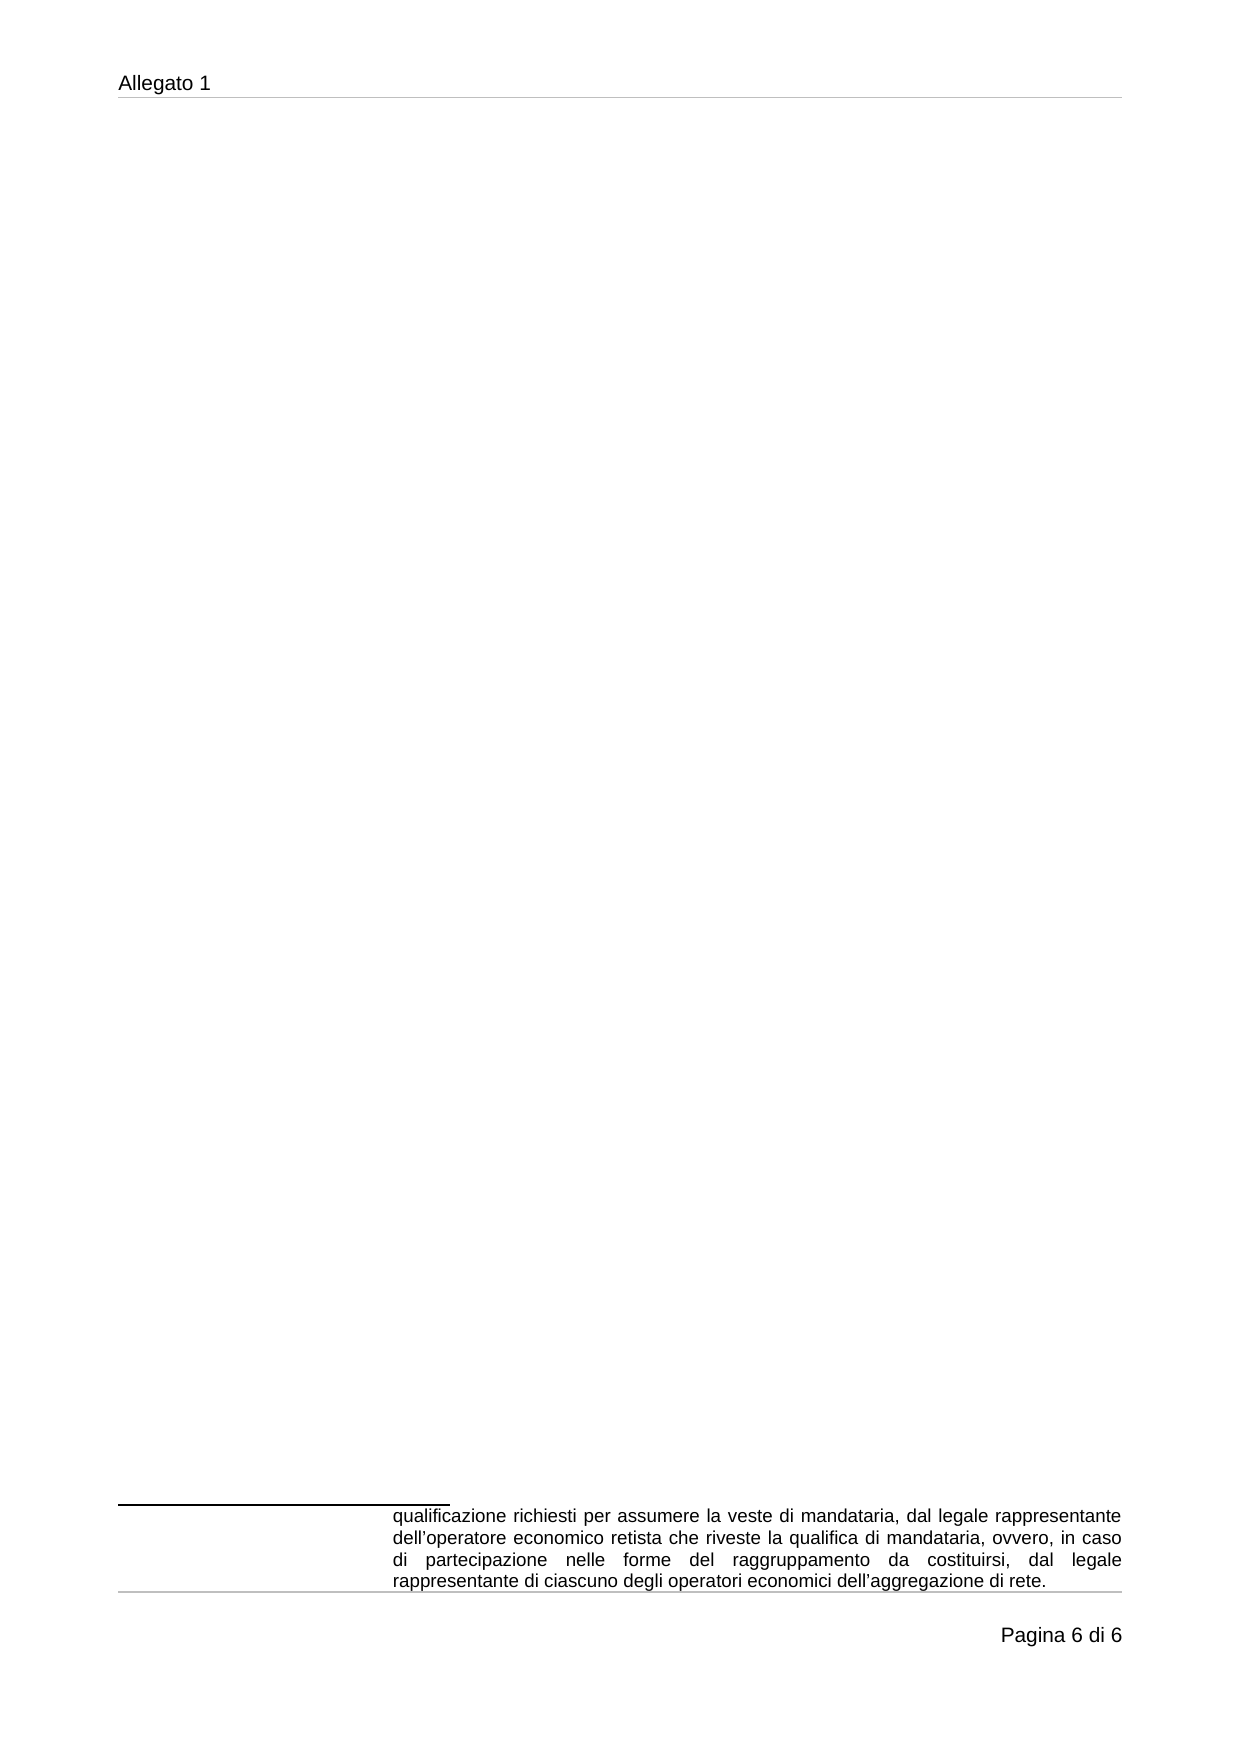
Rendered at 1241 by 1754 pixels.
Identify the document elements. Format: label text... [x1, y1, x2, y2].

list qualificazione richiesti per assumere la veste di mandataria, dal legale rappresentante dell’operatore economico retista che riveste la qualifica di mandataria, ovvero, in caso di partecipazione nelle forme del raggruppamento da costituirsi, dal legale rappresentante di ciascuno degli operatori economici dell’aggregazione di rete. [281, 1505, 1122, 1591]
